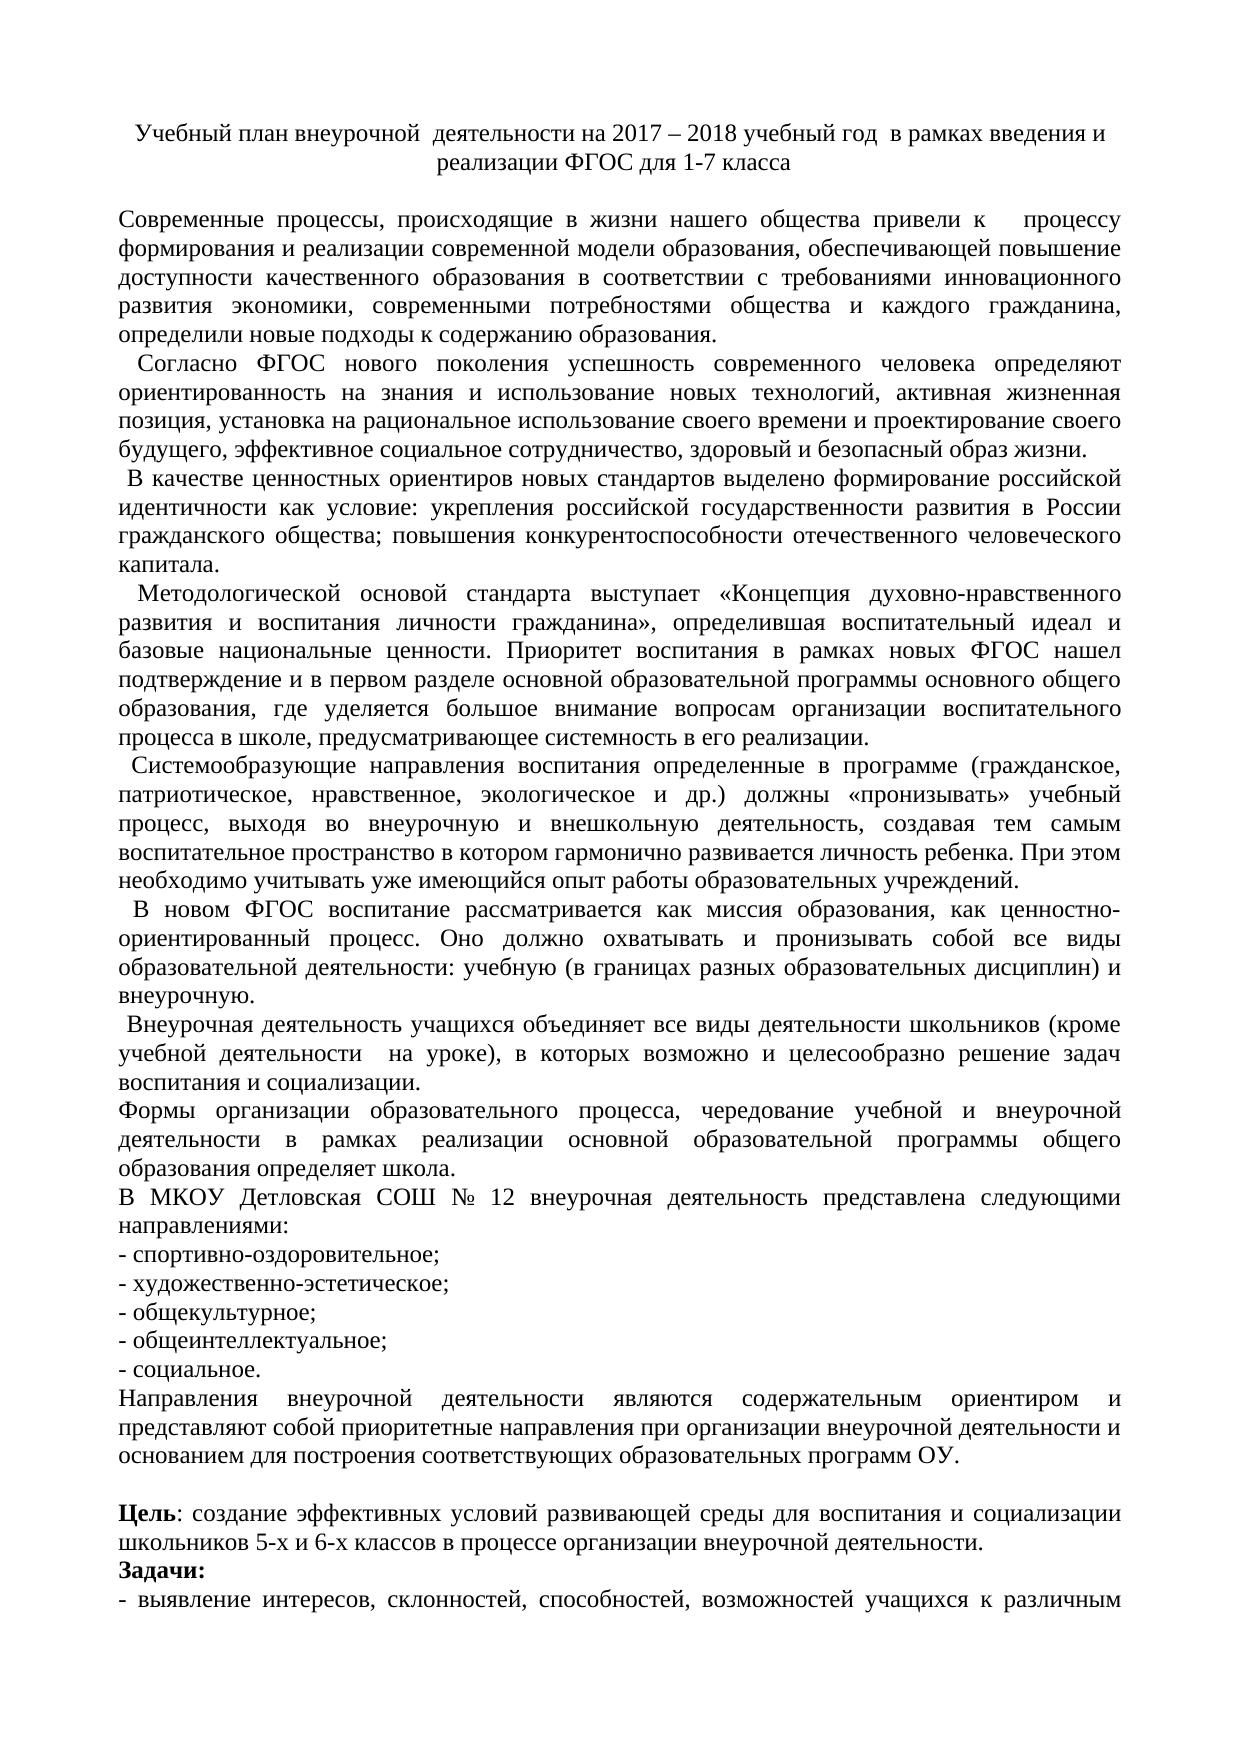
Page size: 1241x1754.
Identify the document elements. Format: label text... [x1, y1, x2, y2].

text Системообразующие направления воспитания определенные в программе (гражданское, патриотическое, нравственное, экологическое и др.) должны «пронизывать» учебный процесс, выходя во внеурочную и внешкольную деятельность, создавая тем самым воспитательное пространство в котором гармонично развивается личность ребенка. При этом необходимо учитывать уже имеющийся опыт работы образовательных учреждений. [118, 751, 1122, 894]
text - спортивно-оздоровительное; [118, 1239, 1122, 1268]
text Методологической основой стандарта выступает «Концепция духовно-нравственного развития и воспитания личности гражданина», определившая воспитательный идеал и базовые национальные ценности. Приоритет воспитания в рамках новых ФГОС нашел подтверждение и в первом разделе основной образовательной программы основного общего образования, где уделяется большое внимание вопросам организации воспитательного процесса в школе, предусматривающее системность в его реализации. [118, 578, 1122, 751]
text Направления внеурочной деятельности являются содержательным ориентиром и представляют собой приоритетные направления при организации внеурочной деятельности и основанием для построения соответствующих образовательных программ ОУ. [118, 1383, 1122, 1469]
text В новом ФГОС воспитание рассматривается как миссия образования, как ценностно-ориентированный процесс. Оно должно охватывать и пронизывать собой все виды образовательной деятельности: учебную (в границах разных образовательных дисциплин) и внеурочную. [118, 894, 1122, 1009]
text - общекультурное; [118, 1297, 1122, 1326]
text - общеинтеллектуальное; [118, 1326, 1122, 1354]
text Внеурочная деятельность учащихся объединяет все виды деятельности школьников (кроме учебной деятельности на уроке), в которых возможно и целесообразно решение задач воспитания и социализации. [118, 1009, 1122, 1096]
text Задачи: [118, 1556, 1122, 1584]
text - выявление интересов, склонностей, способностей, возможностей учащихся к различным [118, 1584, 1122, 1613]
text Современные процессы, происходящие в жизни нашего общества привели к процессу формирования и реализации современной модели образования, обеспечивающей повышение доступности качественного образования в соответствии с требованиями инновационного развития экономики, современными потребностями общества и каждого гражданина, определили новые подходы к содержанию образования. [118, 204, 1122, 348]
text В качестве ценностных ориентиров новых стандартов выделено формирование российской идентичности как условие: укрепления российской государственности развития в России гражданского общества; повышения конкурентоспособности отечественного человеческого капитала. [118, 463, 1122, 578]
text В МКОУ Детловская СОШ № 12 внеурочная деятельность представлена следующими направлениями: [118, 1182, 1122, 1239]
text - художественно-эстетическое; [118, 1268, 1122, 1297]
text - социальное. [118, 1354, 1122, 1383]
text Формы организации образовательного процесса, чередование учебной и внеурочной деятельности в рамках реализации основной образовательной программы общего образования определяет школа. [118, 1096, 1122, 1182]
text Согласно ФГОС нового поколения успешность современного человека определяют ориентированность на знания и использование новых технологий, активная жизненная позиция, установка на рациональное использование своего времени и проектирование своего будущего, эффективное социальное сотрудничество, здоровый и безопасный образ жизни. [118, 348, 1122, 463]
text Учебный план внеурочной деятельности на 2017 – 2018 учебный год в рамках введения и реализации ФГОС для 1-7 класса [118, 118, 1122, 176]
text Цель: создание эффективных условий развивающей среды для воспитания и социализации школьников 5-х и 6-х классов в процессе организации внеурочной деятельности. [118, 1498, 1122, 1556]
